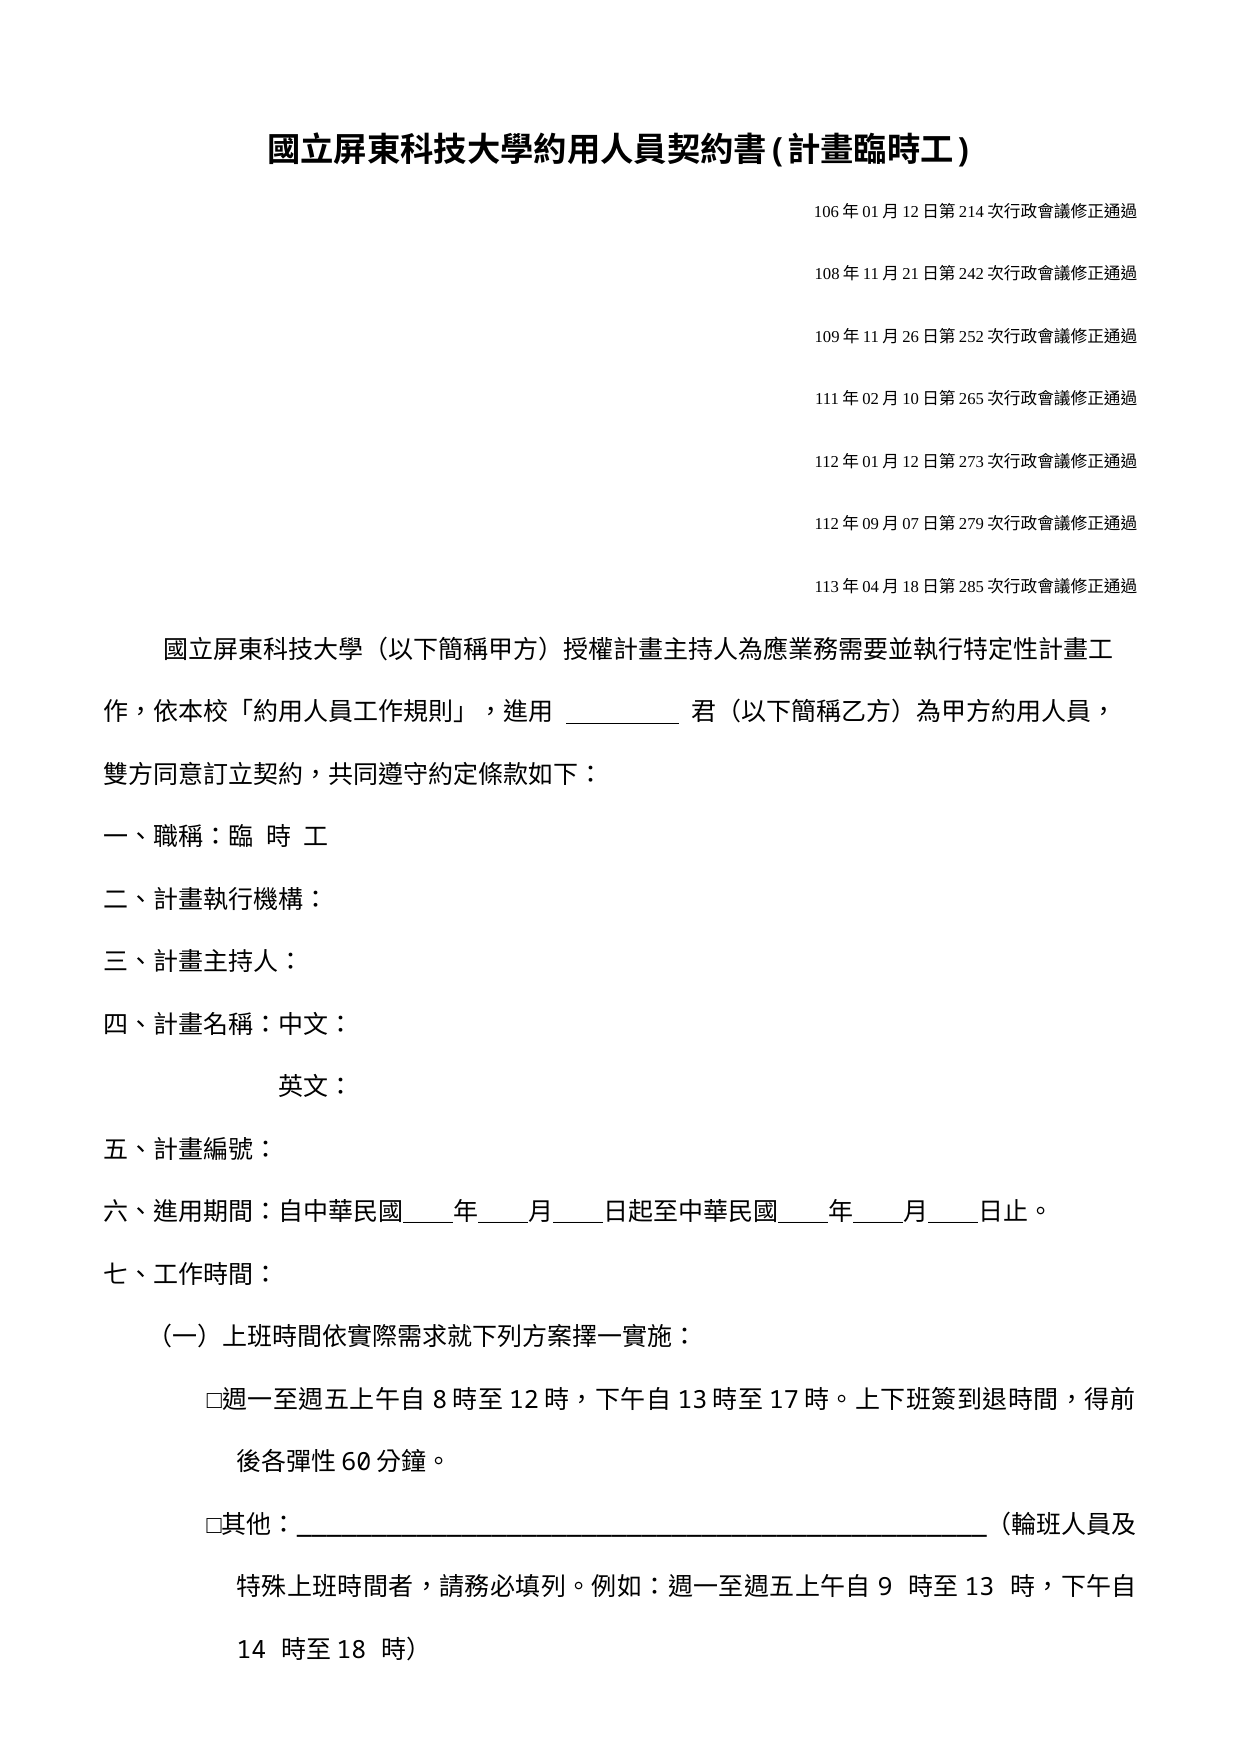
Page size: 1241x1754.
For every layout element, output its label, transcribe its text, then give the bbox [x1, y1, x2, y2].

text 112年09月07日第279次行政會議修正通過 [103, 481, 1137, 543]
text 一、職稱：臨 時 工 [103, 793, 1137, 856]
text （一）上班時間依實際需求就下列方案擇一實施： [103, 1293, 1137, 1356]
text 三、計畫主持人： [103, 918, 1137, 981]
text 國立屏東科技大學約用人員契約書(計畫臨時工) [103, 106, 1137, 168]
text 英文： [103, 1043, 1137, 1106]
text 五、計畫編號： [103, 1106, 1137, 1168]
text 七、工作時間： [103, 1231, 1137, 1293]
text 六、進用期間：自中華民國＿＿年＿＿月＿＿日起至中華民國＿＿年＿＿月＿＿日止。 [103, 1168, 1137, 1231]
text 113年04月18日第285次行政會議修正通過 [103, 543, 1137, 606]
text 111年02月10日第265次行政會議修正通過 [103, 356, 1137, 418]
text 106年01月12日第214次行政會議修正通過 [103, 168, 1137, 231]
text 四、計畫名稱：中文： [103, 981, 1137, 1043]
text 108年11月21日第242次行政會議修正通過 [103, 231, 1137, 293]
text □週一至週五上午自8時至12時，下午自13時至17時。上下班簽到退時間，得前後各彈性60分鐘。 [207, 1356, 1137, 1481]
text 112年01月12日第273次行政會議修正通過 [103, 418, 1137, 481]
text □其他：______________________________________________（輪班人員及特殊上班時間者，請務必填列。例如：週一至週五上午自9 時至13 時，下午自14 時至18 時） [206, 1481, 1137, 1668]
text 二、計畫執行機構： [103, 856, 1137, 918]
text 國立屏東科技大學（以下簡稱甲方）授權計畫主持人為應業務需要並執行特定性計畫工作，依本校「約用人員工作規則」，進用 君（以下簡稱乙方）為甲方約用人員，雙方同意訂立契約，共同遵守約定條款如下： [103, 606, 1137, 793]
text 109年11月26日第252次行政會議修正通過 [103, 293, 1137, 356]
